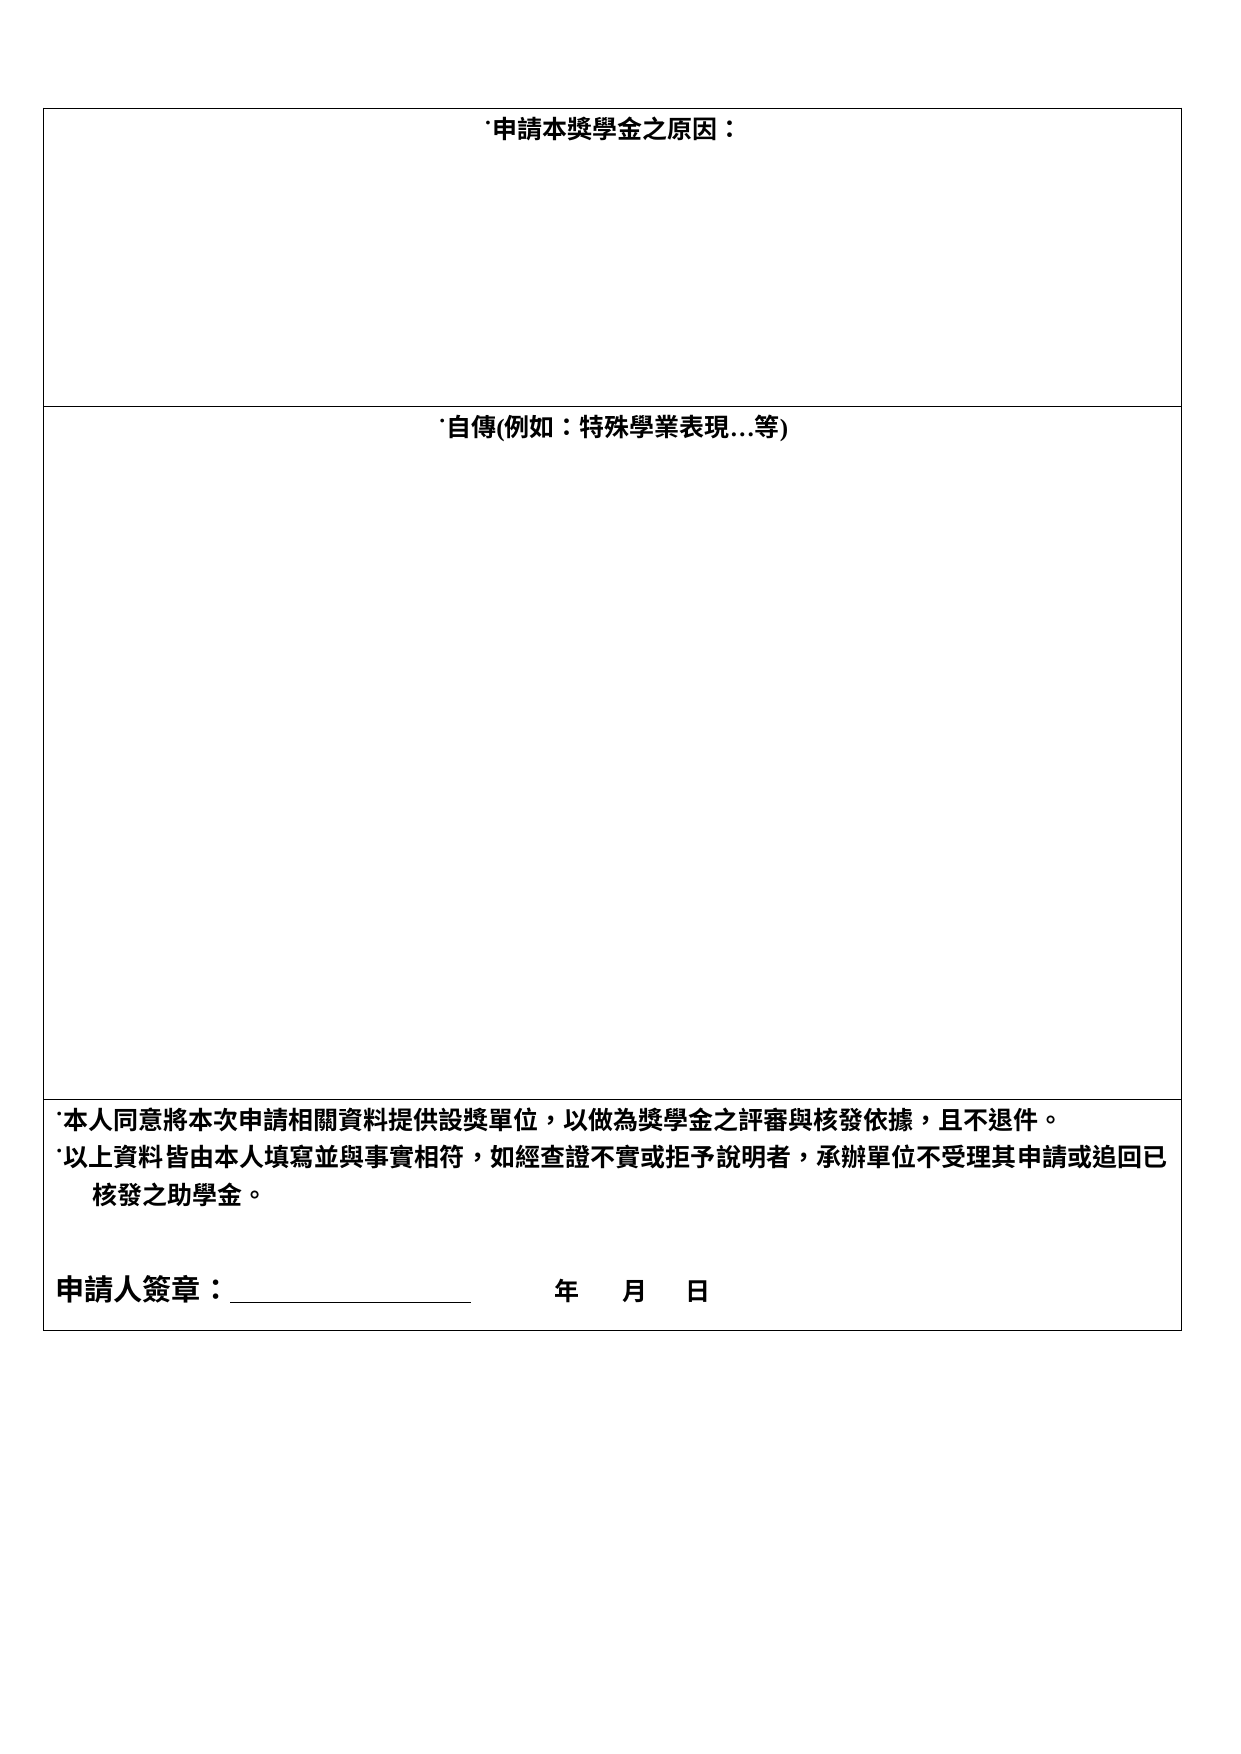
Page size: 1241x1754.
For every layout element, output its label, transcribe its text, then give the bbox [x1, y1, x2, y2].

table_cell ˙自傳(例如：特殊學業表現…等) [44, 407, 1181, 1099]
table_cell ˙本人同意將本次申請相關資料提供設獎單位，以做為獎學金之評審與核發依據，且不退件。 ˙以上資料皆由本人填寫並與事實相符，如經查證不實或拒予說明者，承辦單位不受理其申請或追回已核發之助學金。 申請人簽章： 年 月 日 [44, 1100, 1181, 1330]
table_cell ˙申請本獎學金之原因： [44, 109, 1181, 406]
